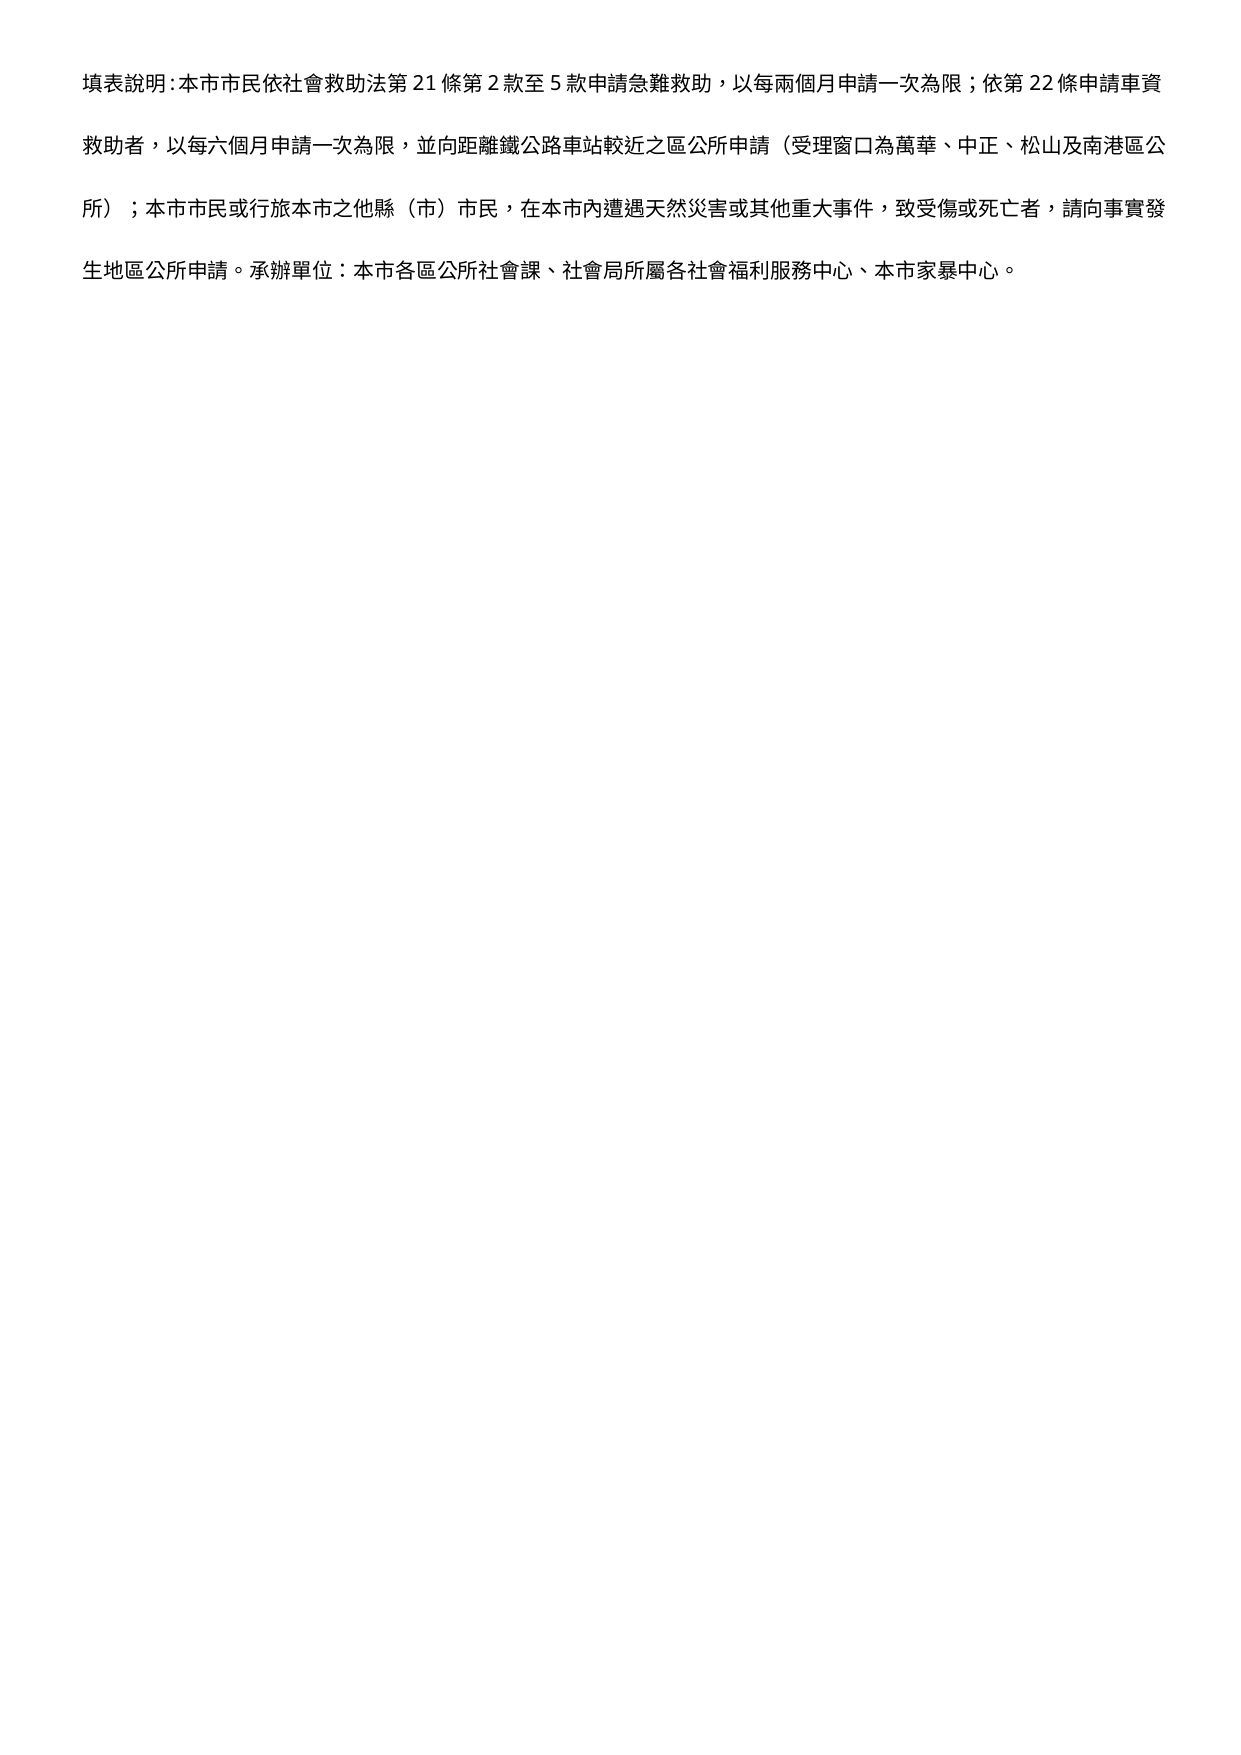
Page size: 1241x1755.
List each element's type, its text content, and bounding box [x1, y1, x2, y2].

text 填表說明:本市市民依社會救助法第21條第2款至5款申請急難救助，以每兩個月申請一次為限；依第22條申請車資救助者，以每六個月申請一次為限，並向距離鐵公路車站較近之區公所申請（受理窗口為萬華、中正、松山及南港區公所）；本市市民或行旅本市之他縣（市）市民，在本市內遭遇天然災害或其他重大事件，致受傷或死亡者，請向事實發生地區公所申請。承辦單位：本市各區公所社會課、社會局所屬各社會福利服務中心、本市家暴中心。 [83, 41, 1167, 291]
